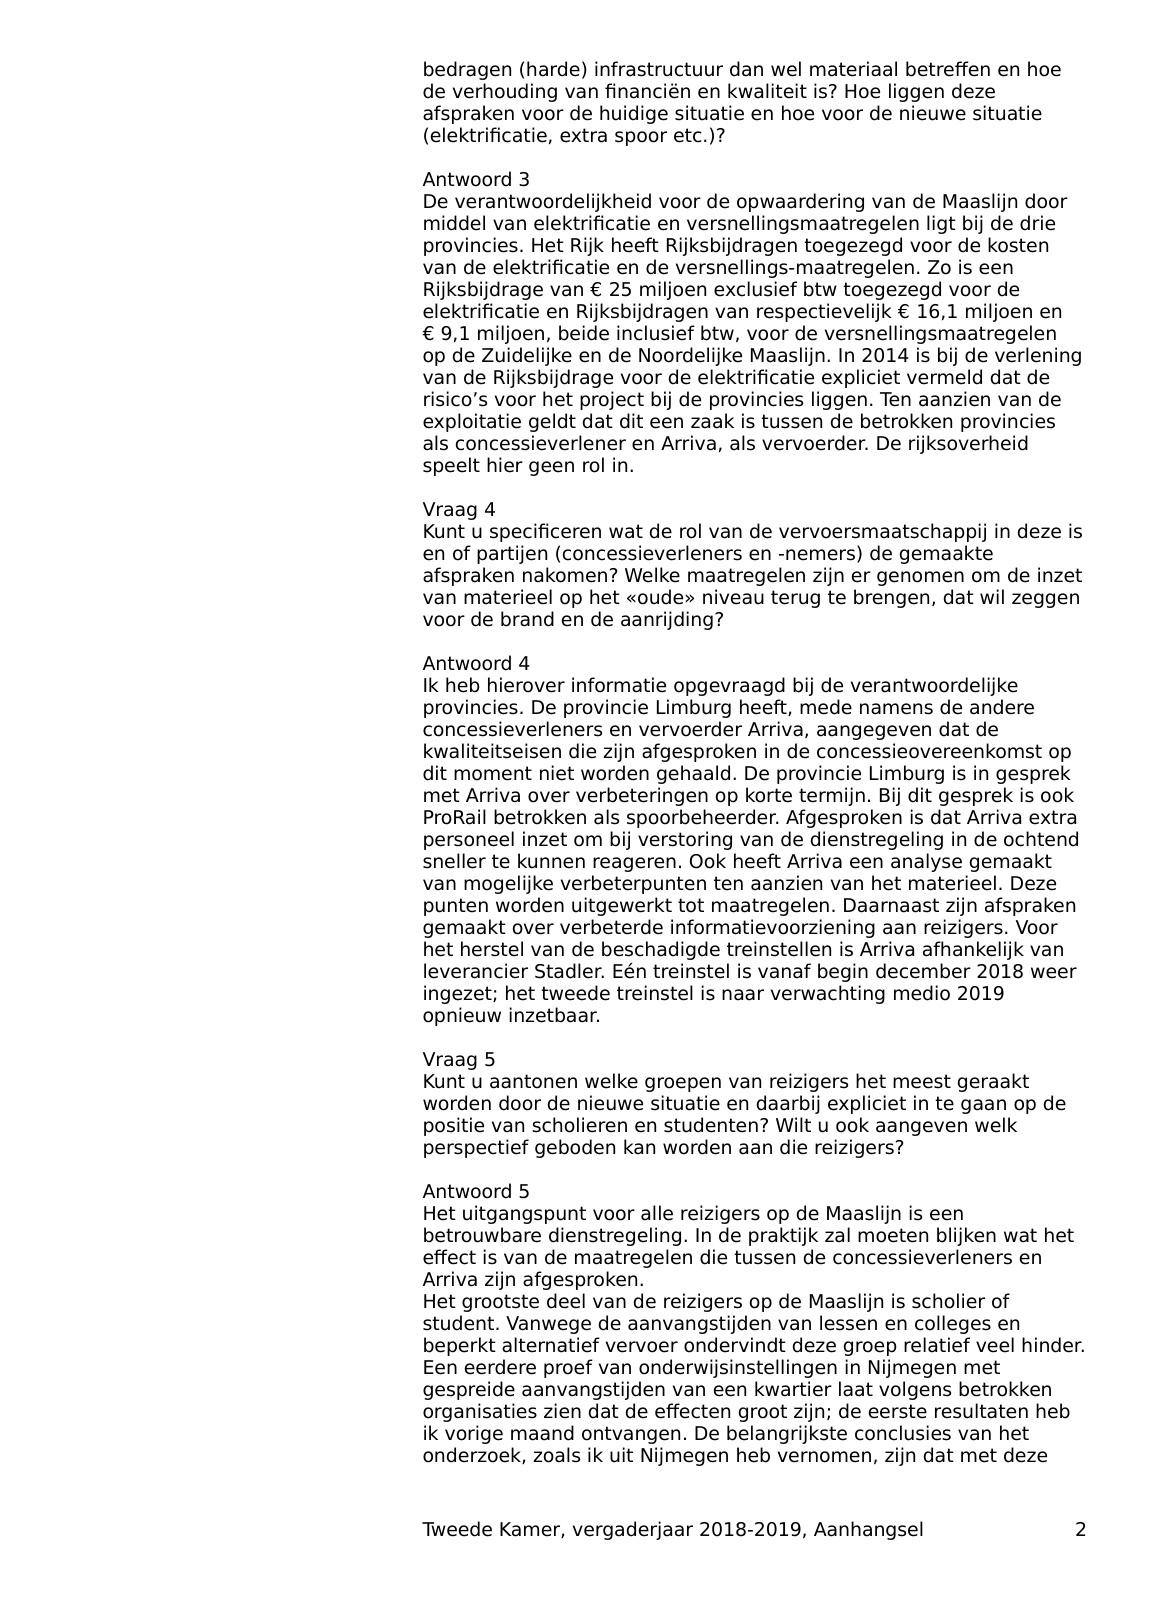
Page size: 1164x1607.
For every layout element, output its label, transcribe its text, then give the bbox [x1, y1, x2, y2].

text Vraag 4 [422, 499, 1087, 521]
text Het uitgangspunt voor alle reizigers op de Maaslijn is een betrouwbare dienstregeling. In de praktijk zal moeten blijken wat het effect is van de maatregelen die tussen de concessieverleners en Arriva zijn afgesproken. [422, 1203, 1087, 1291]
text Kunt u aantonen welke groepen van reizigers het meest geraakt worden door de nieuwe situatie en daarbij expliciet in te gaan op de positie van scholieren en studenten? Wilt u ook aangeven welk perspectief geboden kan worden aan die reizigers? [422, 1071, 1087, 1159]
text De verantwoordelijkheid voor de opwaardering van de Maaslijn door middel van elektrificatie en versnellingsmaatregelen ligt bij de drie provincies. Het Rijk heeft Rijksbijdragen toegezegd voor de kosten van de elektrificatie en de versnellings-maatregelen. Zo is een Rijksbijdrage van € 25 miljoen exclusief btw toegezegd voor de elektrificatie en Rijksbijdragen van respectievelijk € 16,1 miljoen en € 9,1 miljoen, beide inclusief btw, voor de versnellingsmaatregelen op de Zuidelijke en de Noordelijke Maaslijn. In 2014 is bij de verlening van de Rijksbijdrage voor de elektrificatie expliciet vermeld dat de risico’s voor het project bij de provincies liggen. Ten aanzien van de exploitatie geldt dat dit een zaak is tussen de betrokken provincies als concessieverlener en Arriva, als vervoerder. De rijksoverheid speelt hier geen rol in. [422, 191, 1087, 477]
text Ik heb hierover informatie opgevraagd bij de verantwoordelijke provincies. De provincie Limburg heeft, mede namens de andere concessieverleners en vervoerder Arriva, aangegeven dat de kwaliteitseisen die zijn afgesproken in de concessieovereenkomst op dit moment niet worden gehaald. De provincie Limburg is in gesprek met Arriva over verbeteringen op korte termijn. Bij dit gesprek is ook ProRail betrokken als spoorbeheerder. Afgesproken is dat Arriva extra personeel inzet om bij verstoring van de dienstregeling in de ochtend sneller te kunnen reageren. Ook heeft Arriva een analyse gemaakt van mogelijke verbeterpunten ten aanzien van het materieel. Deze punten worden uitgewerkt tot maatregelen. Daarnaast zijn afspraken gemaakt over verbeterde informatievoorziening aan reizigers. Voor het herstel van de beschadigde treinstellen is Arriva afhankelijk van leverancier Stadler. Eén treinstel is vanaf begin december 2018 weer ingezet; het tweede treinstel is naar verwachting medio 2019 opnieuw inzetbaar. [422, 675, 1087, 1027]
text Het grootste deel van de reizigers op de Maaslijn is scholier of student. Vanwege de aanvangstijden van lessen en colleges en beperkt alternatief vervoer ondervindt deze groep relatief veel hinder. Een eerdere proef van onderwijsinstellingen in Nijmegen met gespreide aanvangstijden van een kwartier laat volgens betrokken organisaties zien dat de effecten groot zijn; de eerste resultaten heb ik vorige maand ontvangen. De belangrijkste conclusies van het onderzoek, zoals ik uit Nijmegen heb vernomen, zijn dat met deze [422, 1291, 1087, 1467]
text Kunt u specificeren wat de rol van de vervoersmaatschappij in deze is en of partijen (concessieverleners en -nemers) de gemaakte afspraken nakomen? Welke maatregelen zijn er genomen om de inzet van materieel op het «oude» niveau terug te brengen, dat wil zeggen voor de brand en de aanrijding? [422, 521, 1087, 631]
text Antwoord 4 [422, 653, 1087, 675]
text Antwoord 3 [422, 169, 1087, 191]
text Antwoord 5 [422, 1181, 1087, 1203]
text bedragen (harde) infrastructuur dan wel materiaal betreffen en hoe de verhouding van financiën en kwaliteit is? Hoe liggen deze afspraken voor de huidige situatie en hoe voor de nieuwe situatie (elektrificatie, extra spoor etc.)? [422, 59, 1087, 147]
text Vraag 5 [422, 1049, 1087, 1071]
